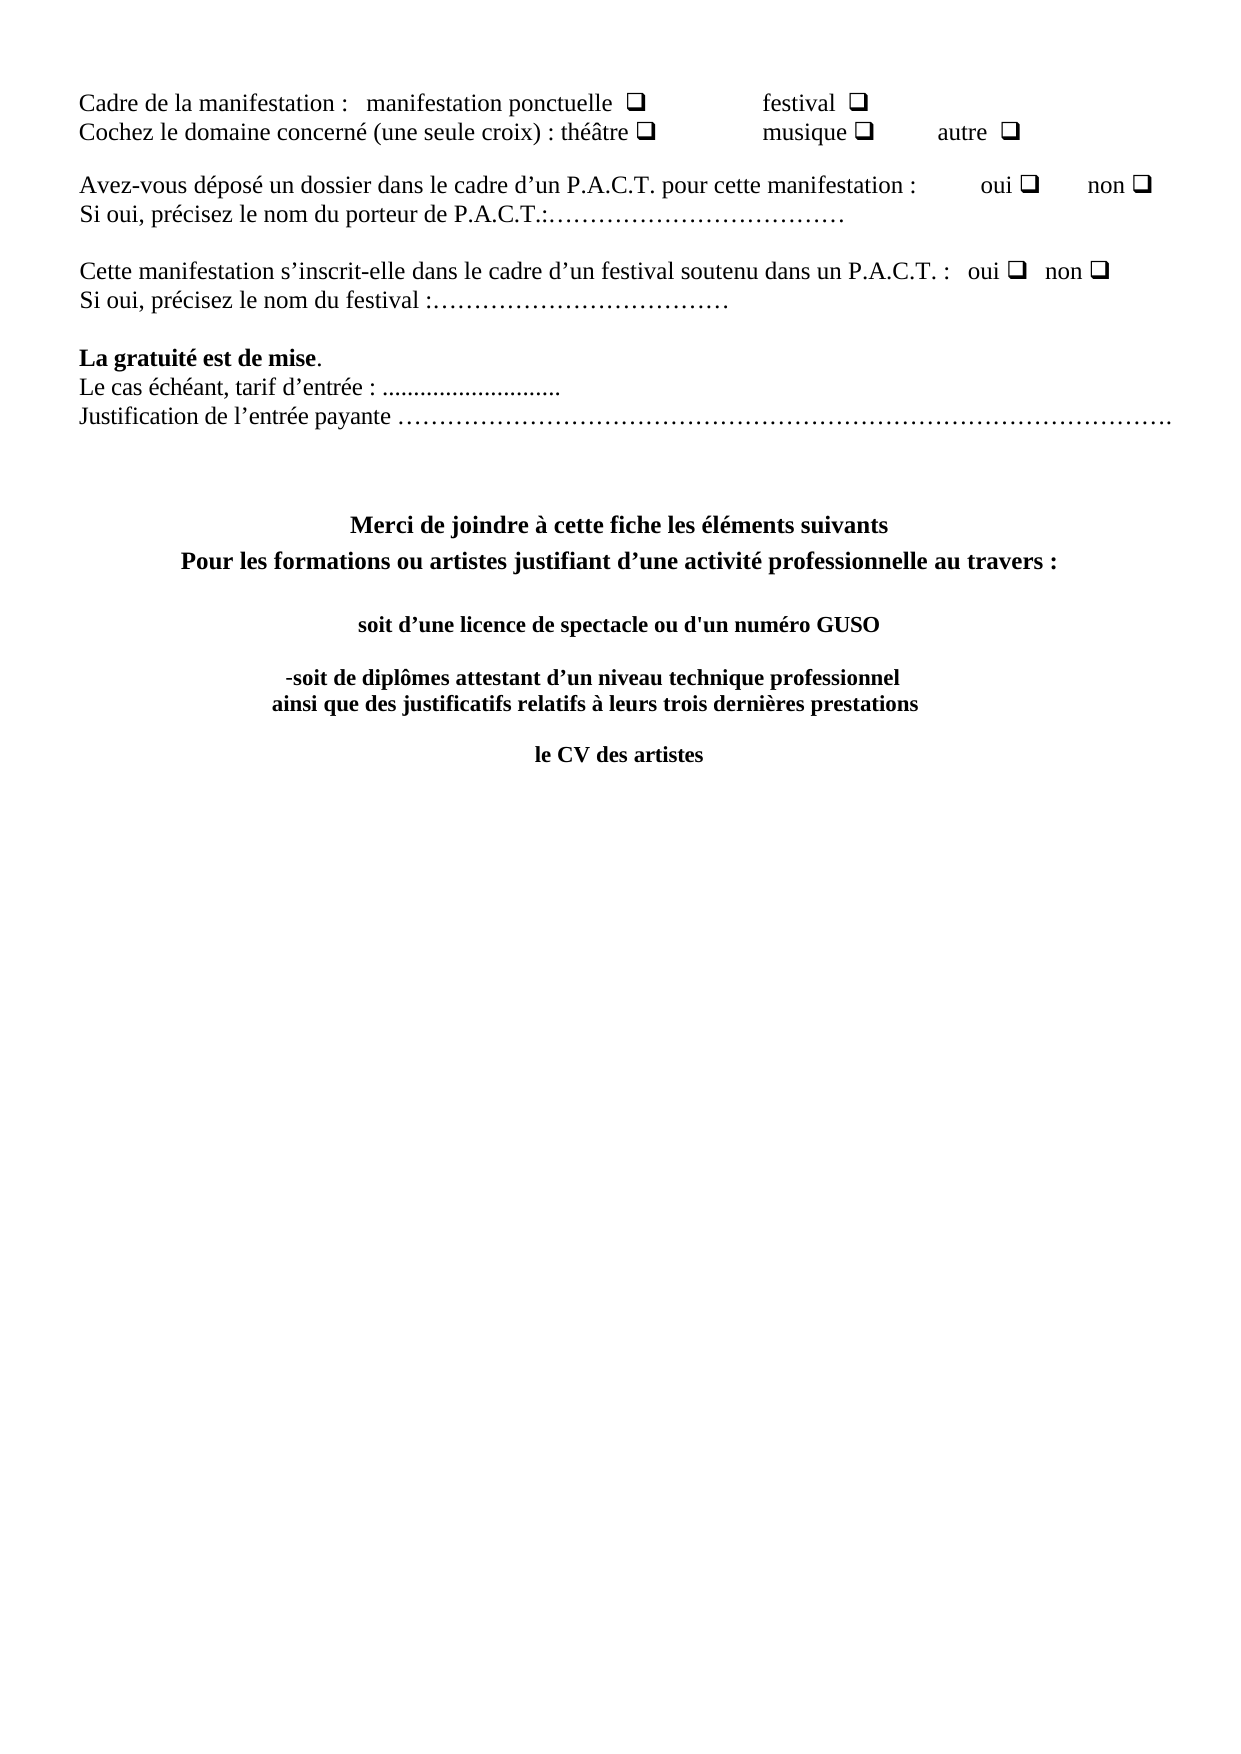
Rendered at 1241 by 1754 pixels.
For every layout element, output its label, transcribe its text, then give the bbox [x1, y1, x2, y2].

text Avez-vous déposé un dossier dans le cadre d’un P.A.C.T. pour cette manifestation : oui  non  [79, 170, 1205, 199]
text Cette manifestation s’inscrit-elle dans le cadre d’un festival soutenu dans un P.A.C.T. : oui  non  [79, 256, 1205, 285]
text ‐soit de diplômes attestant d’un niveau technique professionnel [33, 665, 1157, 691]
text La gratuité est de mise. [79, 343, 1205, 372]
subtitle Pour les formations ou artistes justifiant d’une activité professionnelle au travers : [33, 546, 1205, 575]
text Justification de l’entrée payante …………………………………………………………………………………. [79, 401, 1205, 430]
text Le cas échéant, tarif d’entrée : [79, 372, 1205, 401]
text Si oui, précisez le nom du festival :……………………………… [79, 285, 1205, 314]
text Si oui, précisez le nom du porteur de P.A.C.T.:……………………………… [79, 199, 1205, 227]
text le CV des artistes [33, 741, 1205, 768]
subtitle Merci de joindre à cette fiche les éléments suivants [33, 510, 1205, 539]
text ainsi que des justificatifs relatifs à leurs trois dernières prestations [33, 691, 1157, 716]
text soit d’une licence de spectacle ou d'un numéro GUSO [33, 611, 1205, 638]
text Cadre de la manifestation : manifestation ponctuelle  festival  [79, 88, 1205, 116]
text Cochez le domaine concerné (une seule croix) : théâtre  musique  autre  [79, 117, 1205, 146]
